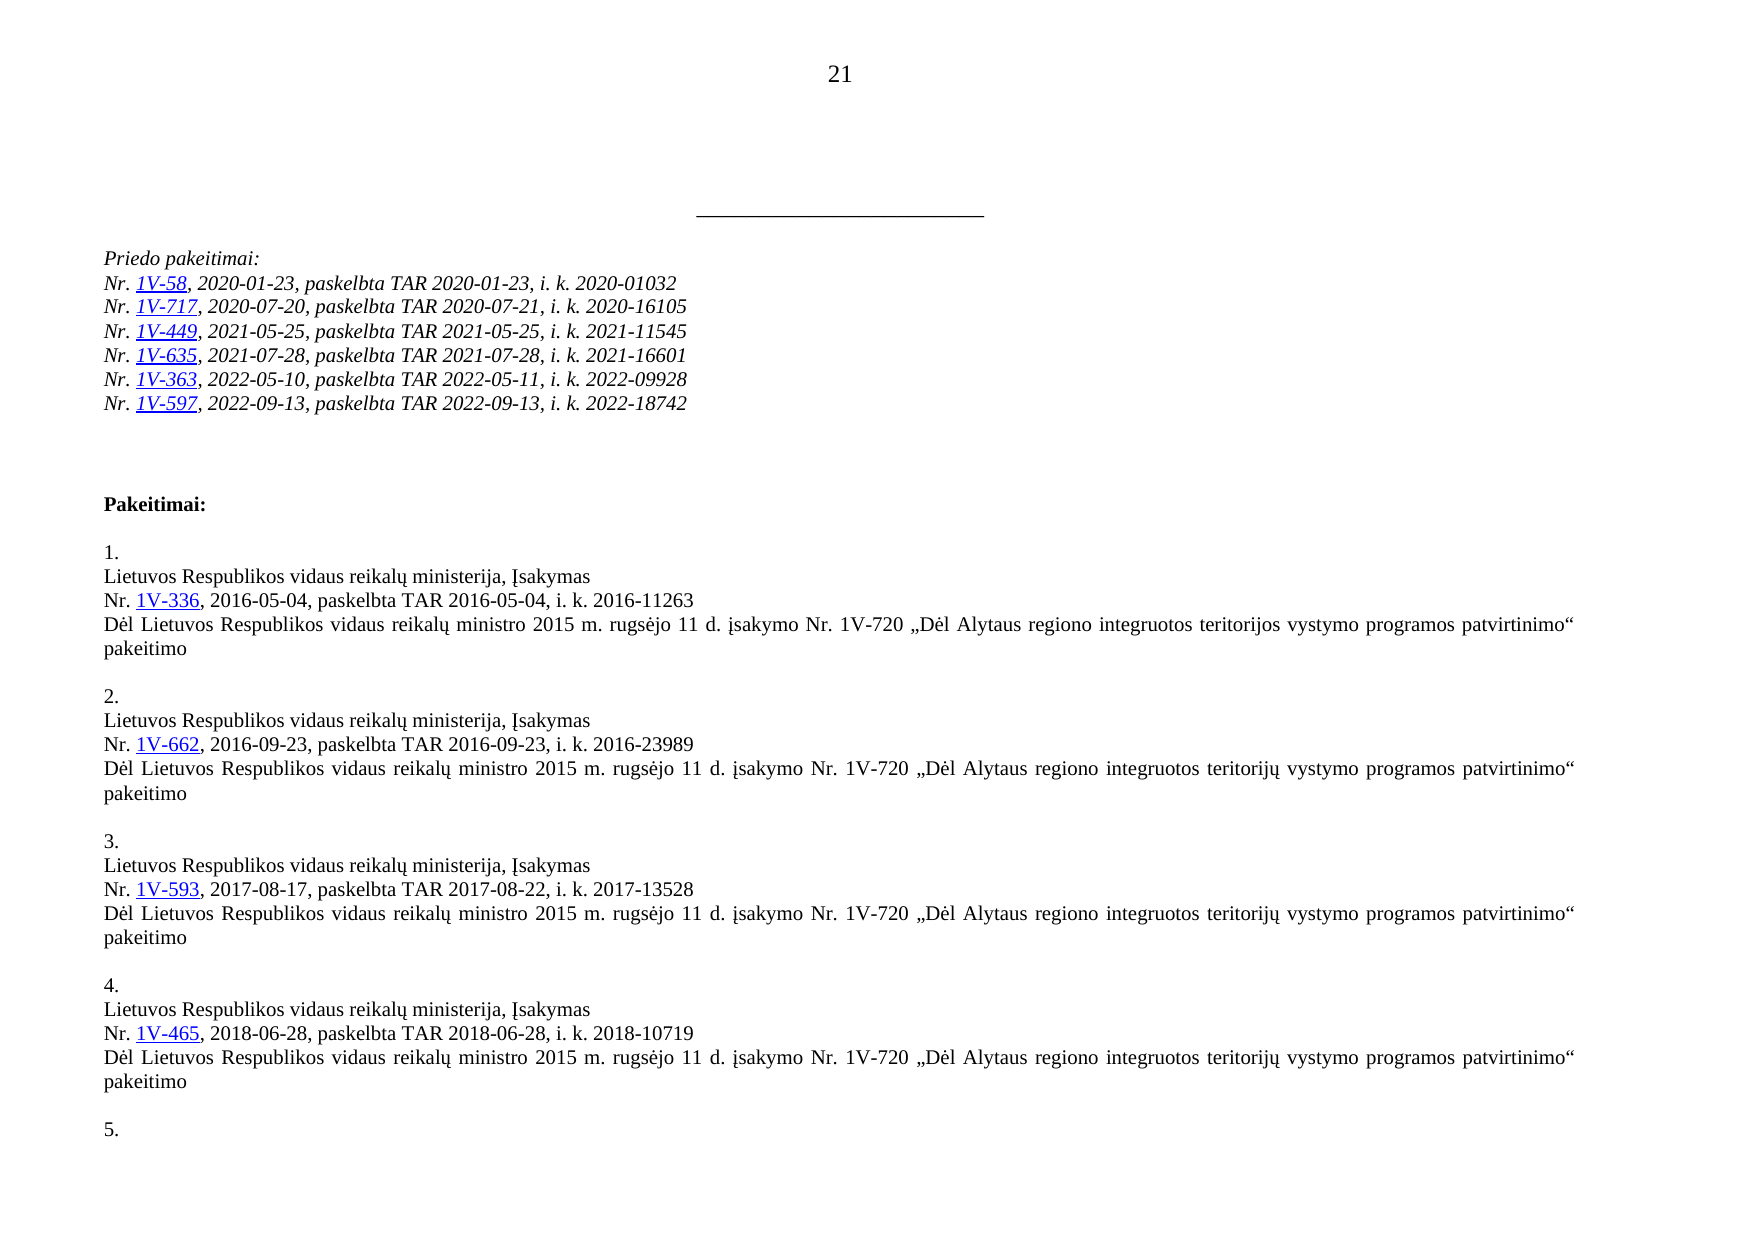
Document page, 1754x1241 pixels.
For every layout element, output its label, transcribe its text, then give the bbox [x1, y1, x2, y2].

text Priedo pakeitimai: [103, 246, 1577, 270]
text 2. [103, 684, 1577, 708]
text Nr. 1V-597, 2022-09-13, paskelbta TAR 2022-09-13, i. k. 2022-18742 [103, 391, 1577, 415]
text 1. [103, 540, 1577, 564]
text Lietuvos Respublikos vidaus reikalų ministerija, Įsakymas [103, 564, 1577, 588]
text Pakeitimai: [103, 492, 1577, 516]
text Nr. 1V-662, 2016-09-23, paskelbta TAR 2016-09-23, i. k. 2016-23989 [103, 732, 1577, 756]
text Nr. 1V-635, 2021-07-28, paskelbta TAR 2021-07-28, i. k. 2021-16601 [103, 343, 1577, 367]
text Nr. 1V-363, 2022-05-10, paskelbta TAR 2022-05-11, i. k. 2022-09928 [103, 367, 1577, 391]
text 5. [103, 1117, 1577, 1141]
text Nr. 1V-336, 2016-05-04, paskelbta TAR 2016-05-04, i. k. 2016-11263 [103, 588, 1577, 612]
text Nr. 1V-465, 2018-06-28, paskelbta TAR 2018-06-28, i. k. 2018-10719 [103, 1021, 1577, 1045]
text 4. [103, 973, 1577, 997]
text Nr. 1V-593, 2017-08-17, paskelbta TAR 2017-08-22, i. k. 2017-13528 [103, 877, 1577, 901]
text Dėl Lietuvos Respublikos vidaus reikalų ministro 2015 m. rugsėjo 11 d. įsakymo Nr. 1V-720 „Dėl Alytaus regiono integruotos teritorijų vystymo programos patvirtinimo“ pakeitimo [103, 1045, 1577, 1093]
text Nr. 1V-449, 2021-05-25, paskelbta TAR 2021-05-25, i. k. 2021-11545 [103, 318, 1577, 343]
text Lietuvos Respublikos vidaus reikalų ministerija, Įsakymas [103, 997, 1577, 1021]
text Dėl Lietuvos Respublikos vidaus reikalų ministro 2015 m. rugsėjo 11 d. įsakymo Nr. 1V-720 „Dėl Alytaus regiono integruotos teritorijos vystymo programos patvirtinimo“ pakeitimo [103, 612, 1577, 660]
text Lietuvos Respublikos vidaus reikalų ministerija, Įsakymas [103, 853, 1577, 877]
text _______________________ [103, 191, 1577, 220]
text Dėl Lietuvos Respublikos vidaus reikalų ministro 2015 m. rugsėjo 11 d. įsakymo Nr. 1V-720 „Dėl Alytaus regiono integruotos teritorijų vystymo programos patvirtinimo“ pakeitimo [103, 901, 1577, 949]
text Nr. 1V-717, 2020-07-20, paskelbta TAR 2020-07-21, i. k. 2020-16105 [103, 294, 1577, 318]
text 3. [103, 828, 1577, 853]
text Dėl Lietuvos Respublikos vidaus reikalų ministro 2015 m. rugsėjo 11 d. įsakymo Nr. 1V-720 „Dėl Alytaus regiono integruotos teritorijų vystymo programos patvirtinimo“ pakeitimo [103, 756, 1577, 804]
text Lietuvos Respublikos vidaus reikalų ministerija, Įsakymas [103, 708, 1577, 732]
text Nr. 1V-58, 2020-01-23, paskelbta TAR 2020-01-23, i. k. 2020-01032 [103, 270, 1577, 294]
